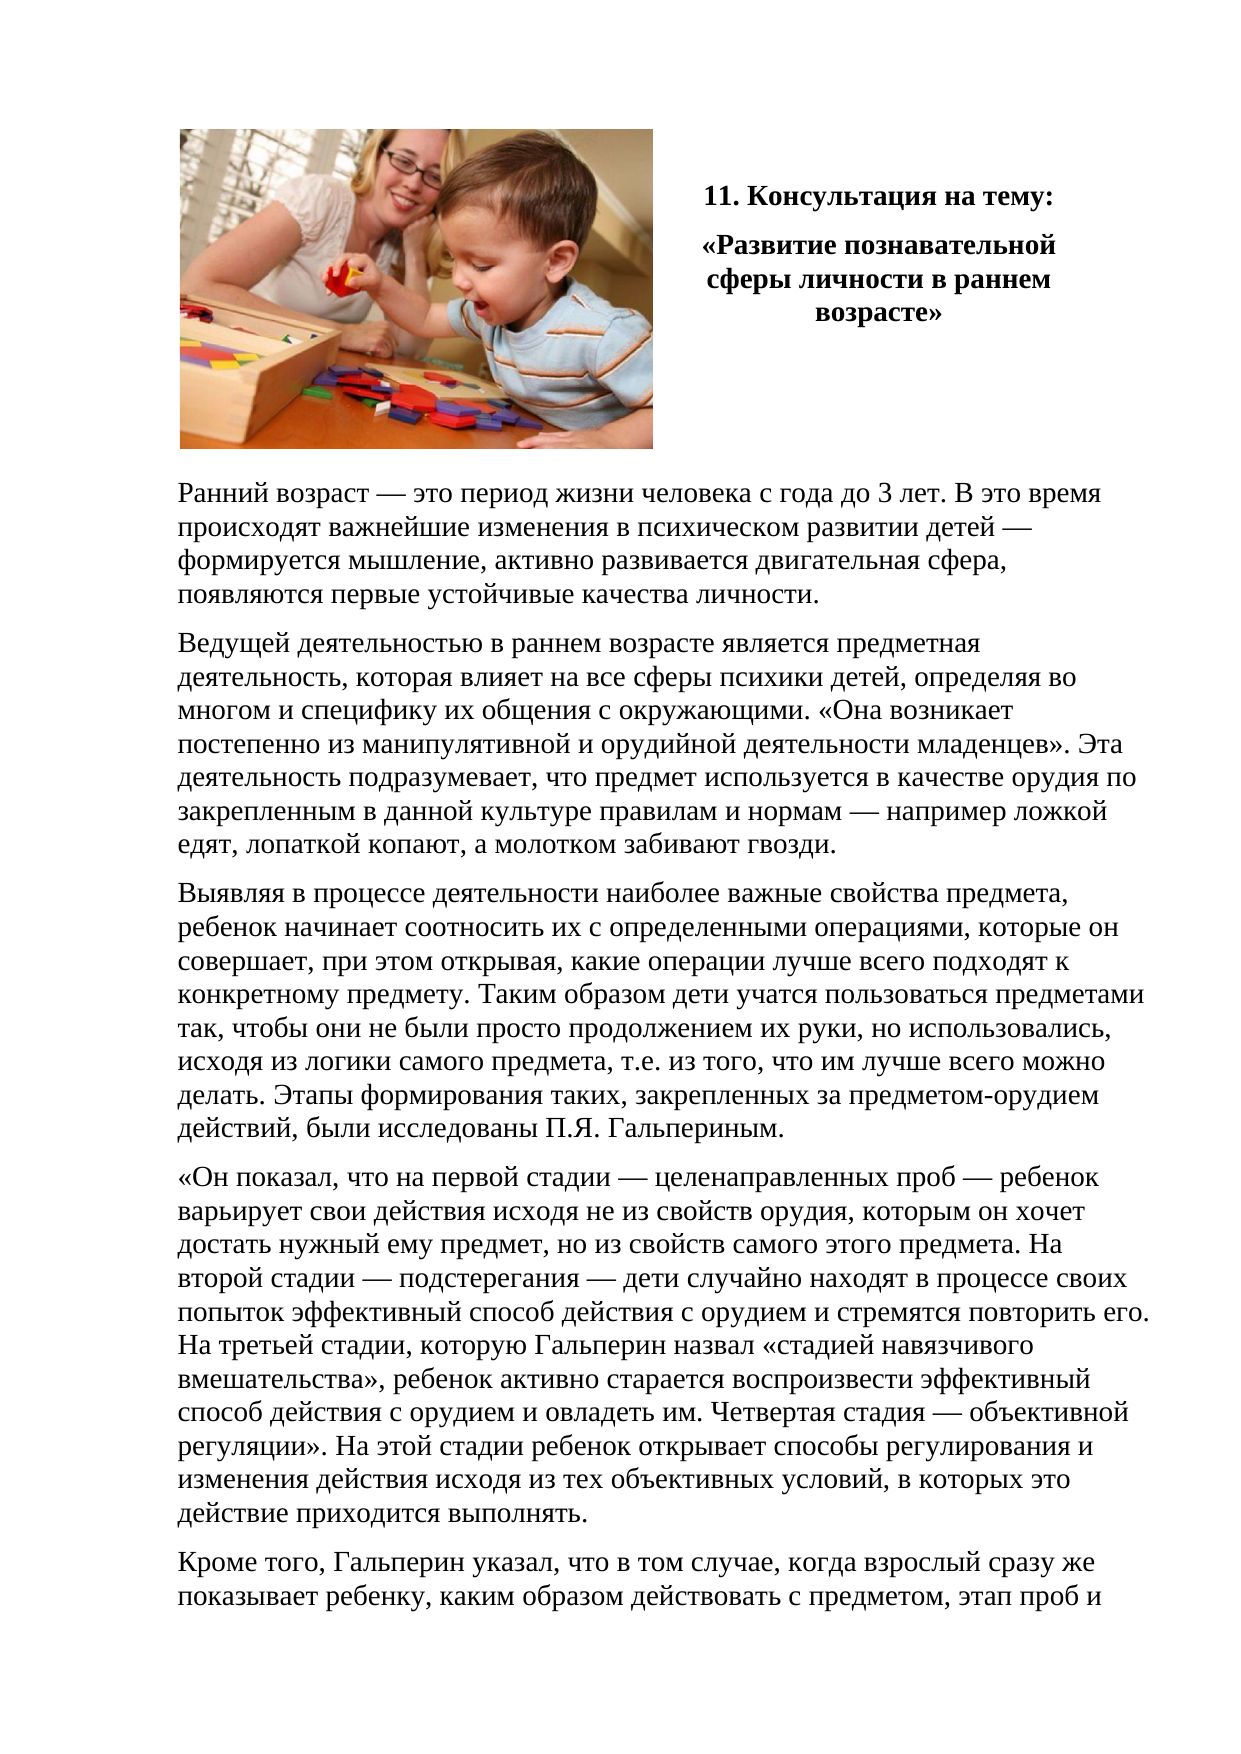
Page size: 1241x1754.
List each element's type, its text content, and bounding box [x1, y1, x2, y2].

text Ведущей деятельностью в раннем возрасте является предметная деятельность, которая влияет на все сферы психики детей, определяя во многом и специфику их общения с окружающими. «Она возникает постепенно из манипулятивной и орудийной деятельности младенцев». Эта деятельность подразумевает, что предмет используется в качестве орудия по закрепленным в данной культуре правилам и нормам — например ложкой едят, лопаткой копают, а молотком забивают гвозди. [177, 625, 1152, 860]
text Выявляя в процессе деятельности наиболее важные свойства предмета, ребенок начинает соотносить их с определенными операциями, которые он совершает, при этом открывая, какие операции лучше всего подходят к конкретному предмету. Таким образом дети учатся пользоваться предметами так, чтобы они не были просто продолжением их руки, но использовались, исходя из логики самого предмета, т.е. из того, что им лучше всего можно делать. Этапы формирования таких, закрепленных за предметом-орудием действий, были исследованы П.Я. Гальпериным. [177, 876, 1152, 1144]
text Кроме того, Гальперин указал, что в том случае, когда взрослый сразу же показывает ребенку, каким образом действовать с предметом, этап проб и [177, 1544, 1152, 1611]
text Ранний возраст — это период жизни человека с года до 3 лет. В это время происходят важнейшие изменения в психическом развитии детей — формируется мышление, активно развивается двигательная сфера, появляются первые устойчивые качества личности. [177, 475, 1152, 609]
text «Он показал, что на первой стадии — целенаправленных проб — ребенок варьирует свои действия исходя не из свойств орудия, которым он хочет достать нужный ему предмет, но из свойств самого этого предмета. На второй стадии — подстерегания — дети случайно находят в процессе своих попыток эффективный способ действия с орудием и стремятся повторить его. На третьей стадии, которую Гальперин назвал «стадией навязчивого вмешательства», ребенок активно старается воспроизвести эффективный способ действия с орудием и овладеть им. Четвертая стадия — объективной регуляции». На этой стадии ребенок открывает способы регулирования и изменения действия исходя из тех объективных условий, в которых это действие приходится выполнять. [177, 1159, 1152, 1528]
table_header [166, 118, 666, 475]
table_header 11. Консультация на тему: «Развитие познавательной сферы личности в раннем возрасте» [666, 118, 1091, 475]
picture [179, 129, 653, 449]
